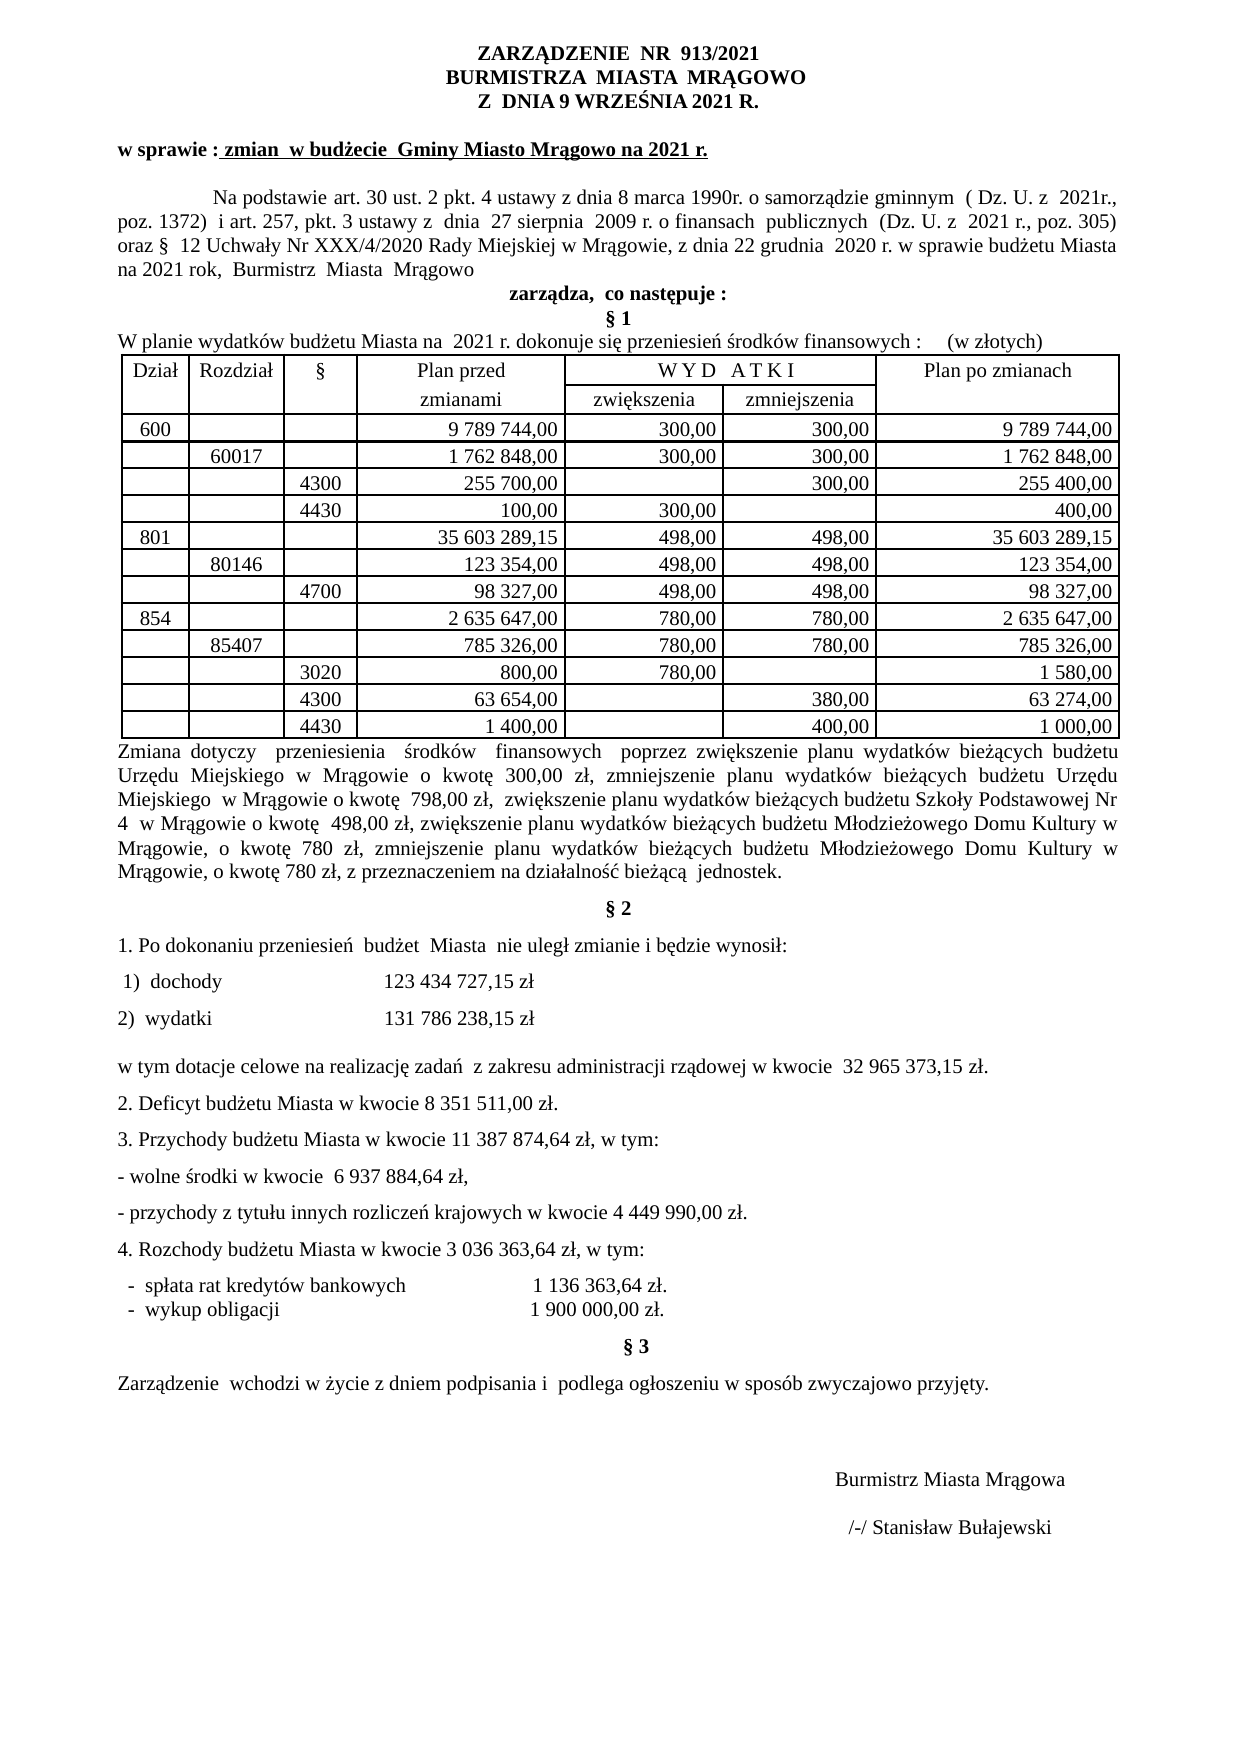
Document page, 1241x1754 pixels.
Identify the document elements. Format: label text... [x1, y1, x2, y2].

text 1. Po dokonaniu przeniesień budżet Miasta nie uległ zmianie i będzie wynosił: [117, 933, 1119, 957]
table_cell 60017 [190, 443, 283, 467]
table_cell 63 654,00 [358, 685, 564, 710]
table_cell 780,00 [724, 631, 875, 656]
table_header Plan przed [358, 356, 564, 383]
table_cell 300,00 [566, 415, 722, 440]
table_cell 300,00 [724, 469, 875, 494]
table_cell 780,00 [566, 631, 722, 656]
table_cell [190, 712, 283, 737]
table_cell 780,00 [724, 604, 875, 629]
table_cell [190, 685, 283, 710]
table_cell zmianami [358, 384, 564, 413]
table_cell 498,00 [724, 523, 875, 548]
table_cell 300,00 [724, 415, 875, 440]
text § 3 [117, 1334, 1119, 1358]
table_cell 35 603 289,15 [358, 523, 564, 548]
table_cell [285, 604, 356, 629]
text /-/ Stanisław Bułajewski [707, 1515, 1119, 1539]
text Z DNIA 9 WRZEŚNIA 2021 R. [117, 89, 1119, 113]
table_cell [190, 658, 283, 683]
table_cell 380,00 [724, 685, 875, 710]
table_cell 9 789 744,00 [358, 415, 564, 440]
text - wolne środki w kwocie 6 937 884,64 zł, [117, 1163, 1119, 1188]
table_cell 800,00 [358, 658, 564, 683]
table_cell [123, 443, 188, 467]
table_cell 80146 [190, 550, 283, 575]
table_cell [190, 604, 283, 629]
table_cell 1 762 848,00 [358, 443, 564, 467]
table_cell [190, 415, 283, 440]
table_cell 780,00 [566, 604, 722, 629]
text 2) wydatki 131 786 238,15 zł [117, 1006, 1119, 1030]
table_cell 854 [123, 604, 188, 629]
table_cell 498,00 [724, 550, 875, 575]
table_header A T K I [723, 356, 875, 383]
table_header § [285, 356, 356, 383]
table_cell [724, 658, 875, 683]
table_cell 255 400,00 [877, 469, 1118, 494]
table_cell 4430 [285, 712, 356, 737]
text - spłata rat kredytów bankowych 1 136 363,64 zł. [117, 1273, 1119, 1297]
table_cell 785 326,00 [358, 631, 564, 656]
text 2. Deficyt budżetu Miasta w kwocie 8 351 511,00 zł. [117, 1090, 1119, 1114]
table_cell [123, 550, 188, 575]
table_cell 1 762 848,00 [877, 443, 1118, 467]
table_cell [190, 523, 283, 548]
text Burmistrz Miasta Mrągowa [781, 1467, 1119, 1491]
table_cell [123, 577, 188, 602]
table_cell [285, 631, 356, 656]
table_cell 400,00 [724, 712, 875, 737]
table_header W Y D [566, 356, 723, 383]
text zarządza, co następuje : [117, 281, 1119, 305]
table_cell 4300 [285, 685, 356, 710]
table_cell [877, 384, 1118, 413]
text ZARZĄDZENIE NR 913/2021 [117, 41, 1119, 65]
table_cell [566, 712, 722, 737]
table_cell 63 274,00 [877, 685, 1118, 710]
table_cell zwiększenia [566, 386, 722, 413]
table_cell 85407 [190, 631, 283, 656]
table_cell [123, 469, 188, 494]
table_cell [285, 384, 356, 413]
table_cell 98 327,00 [877, 577, 1118, 602]
table_cell [190, 384, 283, 413]
table_cell [123, 631, 188, 656]
text Zarządzenie wchodzi w życie z dniem podpisania i podlega ogłoszeniu w sposób zwyczajowo przyjęty. [117, 1370, 1119, 1394]
table_cell 801 [123, 523, 188, 548]
table_header Dział [123, 356, 188, 383]
table_cell 1 000,00 [877, 712, 1118, 737]
table_cell [566, 685, 722, 710]
text 1) dochody 123 434 727,15 zł [117, 969, 1119, 993]
table_cell 2 635 647,00 [358, 604, 564, 629]
table_cell [285, 550, 356, 575]
text BURMISTRZA MIASTA MRĄGOWO [117, 65, 1119, 89]
text - wykup obligacji 1 900 000,00 zł. [117, 1297, 1119, 1321]
table_cell 498,00 [566, 577, 722, 602]
table_cell [123, 685, 188, 710]
table_cell 3020 [285, 658, 356, 683]
table_cell 100,00 [358, 496, 564, 521]
table_cell 2 635 647,00 [877, 604, 1118, 629]
table_cell 400,00 [877, 496, 1118, 521]
text 3. Przychody budżetu Miasta w kwocie 11 387 874,64 zł, w tym: [117, 1127, 1119, 1151]
table_cell 300,00 [566, 496, 722, 521]
table_cell 498,00 [566, 550, 722, 575]
table_cell [123, 384, 188, 413]
table_cell 35 603 289,15 [877, 523, 1118, 548]
table_cell 300,00 [566, 443, 722, 467]
table_cell 9 789 744,00 [877, 415, 1118, 440]
table_cell [724, 496, 875, 521]
table_cell 255 700,00 [358, 469, 564, 494]
table_cell [285, 415, 356, 440]
table_cell [190, 577, 283, 602]
table_cell [285, 523, 356, 548]
table_cell [566, 469, 722, 494]
table_cell 780,00 [566, 658, 722, 683]
text § 1 [117, 305, 1119, 329]
table_header Rozdział [190, 356, 283, 383]
table_cell 98 327,00 [358, 577, 564, 602]
table_cell 4700 [285, 577, 356, 602]
table_cell 4300 [285, 469, 356, 494]
text W planie wydatków budżetu Miasta na 2021 r. dokonuje się przeniesień środków finansowych : (w złotych) [117, 329, 1119, 353]
table_cell [123, 712, 188, 737]
table_cell 1 580,00 [877, 658, 1118, 683]
text w sprawie : zmian w budżecie Gminy Miasto Mrągowo na 2021 r. [117, 137, 1119, 161]
table_cell [123, 658, 188, 683]
table_cell 123 354,00 [358, 550, 564, 575]
text § 2 [117, 896, 1119, 920]
table_cell zmniejszenia [724, 386, 875, 413]
table_cell 498,00 [566, 523, 722, 548]
table_cell [190, 469, 283, 494]
text 4. Rozchody budżetu Miasta w kwocie 3 036 363,64 zł, w tym: [117, 1237, 1119, 1261]
table_header Plan po zmianach [877, 356, 1118, 383]
table_cell 4430 [285, 496, 356, 521]
text w tym dotacje celowe na realizację zadań z zakresu administracji rządowej w kwocie 32 965 373,15 zł. [117, 1054, 1119, 1078]
table_cell [285, 443, 356, 467]
table_cell 123 354,00 [877, 550, 1118, 575]
text - przychody z tytułu innych rozliczeń krajowych w kwocie 4 449 990,00 zł. [117, 1200, 1119, 1224]
table_cell 1 400,00 [358, 712, 564, 737]
table_cell 300,00 [724, 443, 875, 467]
table_cell [123, 496, 188, 521]
table_cell [190, 496, 283, 521]
table_cell 785 326,00 [877, 631, 1118, 656]
text Zmiana dotyczy przeniesienia środków finansowych poprzez zwiększenie planu wydatków bieżących budżetu Urzędu Miejskiego w Mrągowie o kwotę 300,00 zł, zmniejszenie planu wydatków bieżących budżetu Urzędu Miejskiego w Mrągowie o kwotę 798,00 zł, zwiększenie planu wydatków bieżących budżetu Szkoły Podstawowej Nr 4 w Mrągowie o kwotę 498,00 zł, zwiększenie planu wydatków bieżących budżetu Młodzieżowego Domu Kultury w Mrągowie, o kwotę 780 zł, zmniejszenie planu wydatków bieżących budżetu Młodzieżowego Domu Kultury w Mrągowie, o kwotę 780 zł, z przeznaczeniem na działalność bieżącą jednostek. [117, 739, 1119, 883]
table_cell 498,00 [724, 577, 875, 602]
text Na podstawie art. 30 ust. 2 pkt. 4 ustawy z dnia 8 marca 1990r. o samorządzie gminnym ( Dz. U. z 2021r., poz. 1372) i art. 257, pkt. 3 ustawy z dnia 27 sierpnia 2009 r. o finansach publicznych (Dz. U. z 2021 r., poz. 305) oraz § 12 Uchwały Nr XXX/4/2020 Rady Miejskiej w Mrągowie, z dnia 22 grudnia 2020 r. w sprawie budżetu Miasta na 2021 rok, Burmistrz Miasta Mrągowo [117, 185, 1119, 281]
table_cell 600 [123, 415, 188, 440]
